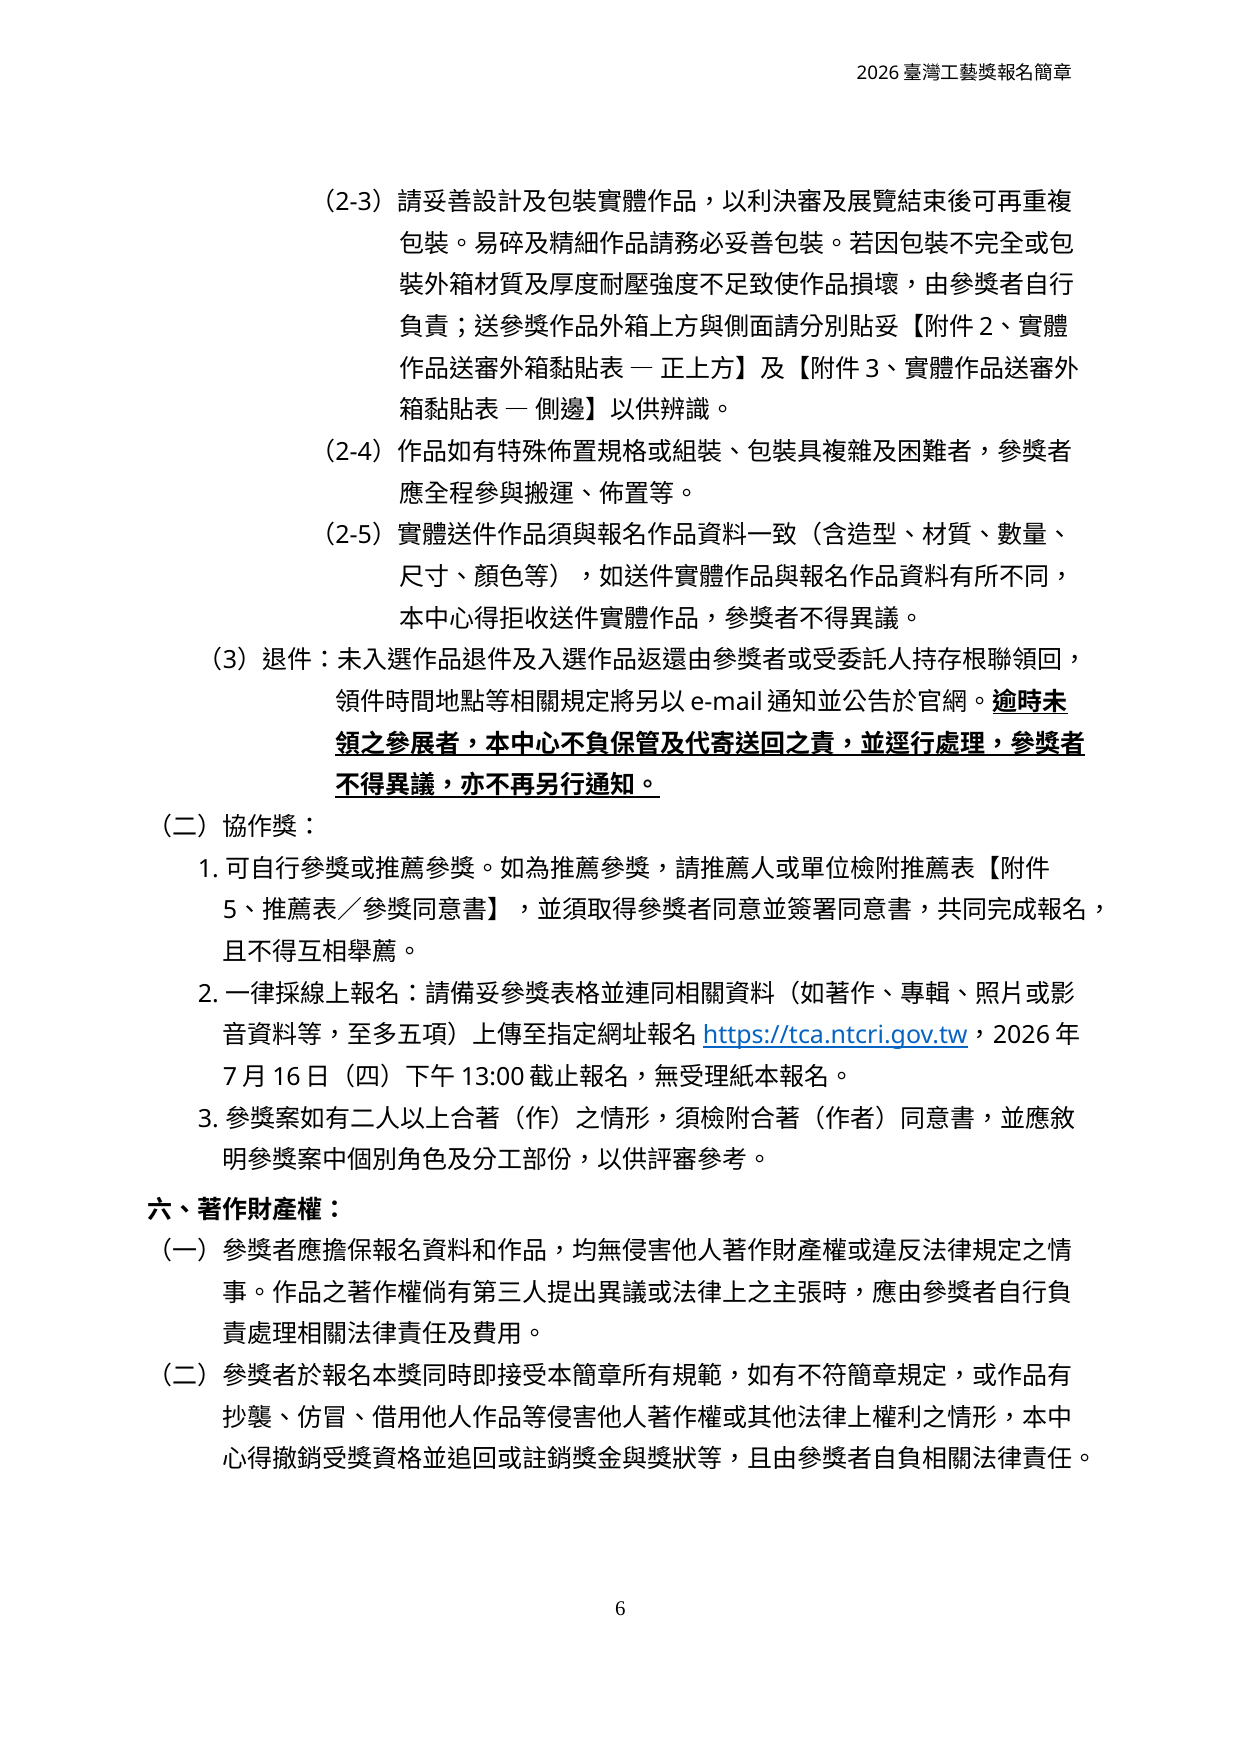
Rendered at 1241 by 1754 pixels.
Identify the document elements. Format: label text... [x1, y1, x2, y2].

text 3. 參獎案如有二人以上合著（作）之情形，須檢附合著（作者）同意書，並應敘明參獎案中個別角色及分工部份，以供評審參考。 [198, 1094, 1092, 1177]
text 2. 一律採線上報名：請備妥參獎表格並連同相關資料（如著作、專輯、照片或影音資料等，至多五項）上傳至指定網址報名https://tca.ntcri.gov.tw，2026年7月16日（四）下午13:00截止報名，無受理紙本報名。 [198, 969, 1092, 1094]
text （二）參獎者於報名本獎同時即接受本簡章所有規範，如有不符簡章規定，或作品有抄襲、仿冒、借用他人作品等侵害他人著作權或其他法律上權利之情形，本中心得撤銷受獎資格並追回或註銷獎金與獎狀等，且由參獎者自負相關法律責任。 [148, 1351, 1092, 1476]
text （2-3）請妥善設計及包裝實體作品，以利決審及展覽結束後可再重複包裝。易碎及精細作品請務必妥善包裝。若因包裝不完全或包裝外箱材質及厚度耐壓強度不足致使作品損壞，由參獎者自行負責；送參獎作品外箱上方與側面請分別貼妥【附件2、實體作品送審外箱黏貼表 — 正上方】及【附件3、實體作品送審外箱黏貼表 — 側邊】以供辨識。 [310, 177, 1092, 427]
text （二）協作獎： [148, 802, 1092, 844]
text （一）參獎者應擔保報名資料和作品，均無侵害他人著作財產權或違反法律規定之情事。作品之著作權倘有第三人提出異議或法律上之主張時，應由參獎者自行負責處理相關法律責任及費用。 [148, 1226, 1092, 1351]
text （2-4）作品如有特殊佈置規格或組裝、包裝具複雜及困難者，參獎者應全程參與搬運、佈置等。 [310, 427, 1092, 511]
text （2-5）實體送件作品須與報名作品資料一致（含造型、材質、數量、尺寸、顏色等），如送件實體作品與報名作品資料有所不同，本中心得拒收送件實體作品，參獎者不得異議。 [310, 511, 1092, 636]
text （3）退件：未入選作品退件及入選作品返還由參獎者或受委託人持存根聯領回，領件時間地點等相關規定將另以e-mail通知並公告於官網。逾時未領之參展者，本中心不負保管及代寄送回之責，並逕行處理，參獎者不得異議，亦不再另行通知。 [198, 636, 1092, 802]
text 1. 可自行參獎或推薦參獎。如為推薦參獎，請推薦人或單位檢附推薦表【附件5、推薦表／參獎同意書】，並須取得參獎者同意並簽署同意書，共同完成報名，且不得互相舉薦。 [198, 844, 1092, 969]
text 六、著作財產權： [148, 1190, 1092, 1226]
